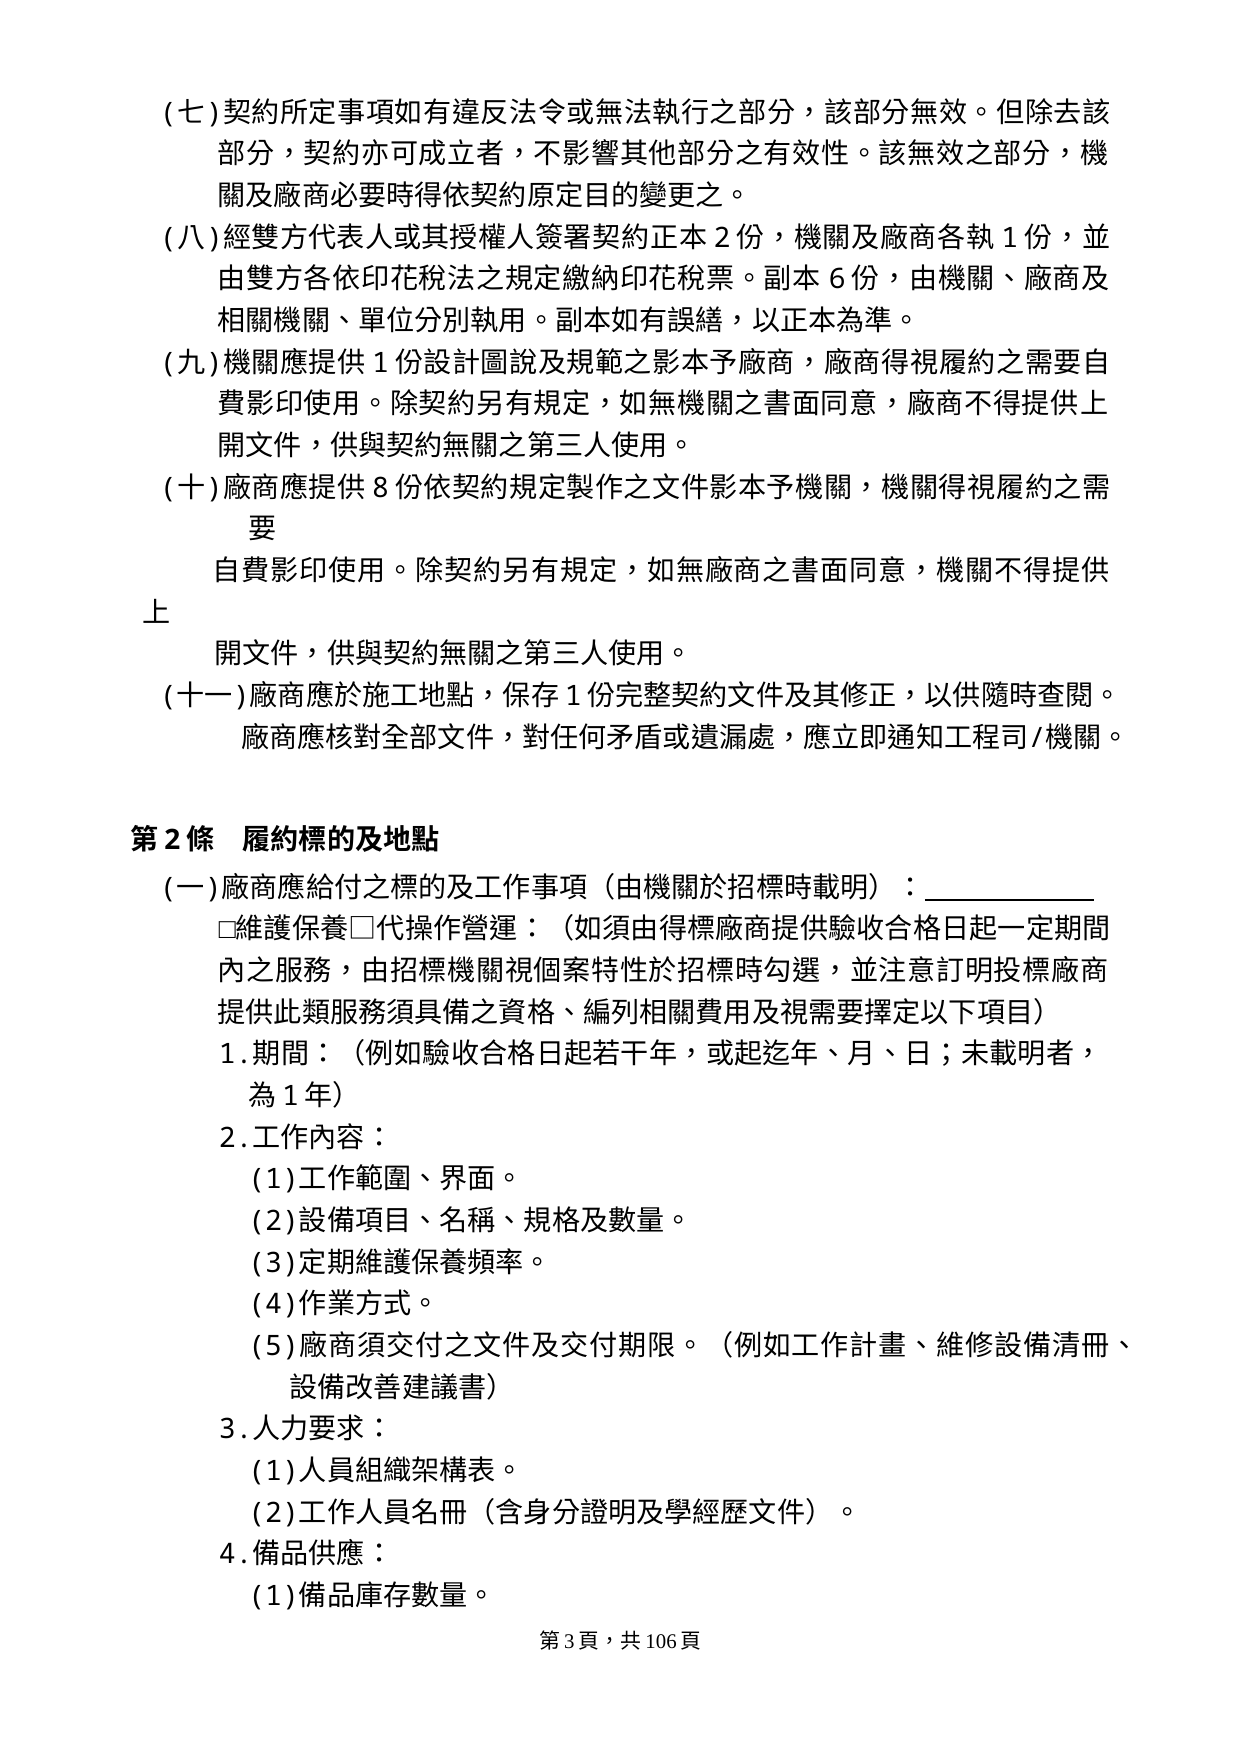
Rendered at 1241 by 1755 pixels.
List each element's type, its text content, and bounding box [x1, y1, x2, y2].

text 4.備品供應： [218, 1530, 1104, 1572]
text (1)備品庫存數量。 [248, 1572, 1110, 1614]
text 廠商應核對全部文件，對任何矛盾或遺漏處，應立即通知工程司/機關。 [142, 714, 1110, 755]
text 2.工作內容： [218, 1114, 1104, 1155]
text (七)契約所定事項如有違反法令或無法執行之部分，該部分無效。但除去該部分，契約亦可成立者，不影響其他部分之有效性。該無效之部分，機關及廠商必要時得依契約原定目的變更之。 [159, 89, 1110, 214]
text 自費影印使用。除契約另有規定，如無廠商之書面同意，機關不得提供上 [142, 547, 1110, 630]
text (一)廠商應給付之標的及工作事項（由機關於招標時載明）： [159, 864, 1110, 905]
text (1)工作範圍、界面。 [248, 1155, 1110, 1197]
text 開文件，供與契約無關之第三人使用。 [130, 630, 1110, 672]
text (八)經雙方代表人或其授權人簽署契約正本2份，機關及廠商各執1份，並由雙方各依印花稅法之規定繳納印花稅票。副本6份，由機關、廠商及相關機關、單位分別執用。副本如有誤繕，以正本為準。 [159, 214, 1110, 339]
text (5)廠商須交付之文件及交付期限。（例如工作計畫、維修設備清冊、設備改善建議書） [248, 1322, 1110, 1405]
text 3.人力要求： [218, 1405, 1104, 1447]
text 第2條 履約標的及地點 [130, 816, 1110, 857]
text (2)設備項目、名稱、規格及數量。 [248, 1197, 1110, 1239]
text (九)機關應提供1份設計圖說及規範之影本予廠商，廠商得視履約之需要自費影印使用。除契約另有規定，如無機關之書面同意，廠商不得提供上開文件，供與契約無關之第三人使用。 [159, 339, 1110, 464]
text (3)定期維護保養頻率。 [248, 1239, 1110, 1280]
text (4)作業方式。 [248, 1280, 1110, 1322]
text (1)人員組織架構表。 [248, 1447, 1110, 1489]
text 1.期間：（例如驗收合格日起若干年，或起迄年、月、日；未載明者，為1年） [218, 1030, 1104, 1114]
text (十一)廠商應於施工地點，保存1份完整契約文件及其修正，以供隨時查閱。 [159, 672, 1110, 714]
text (2)工作人員名冊（含身分證明及學經歷文件）。 [248, 1489, 1110, 1530]
text □維護保養□代操作營運：（如須由得標廠商提供驗收合格日起一定期間內之服務，由招標機關視個案特性於招標時勾選，並注意訂明投標廠商提供此類服務須具備之資格、編列相關費用及視需要擇定以下項目） [217, 905, 1110, 1030]
text (十)廠商應提供8份依契約規定製作之文件影本予機關，機關得視履約之需要 [159, 464, 1110, 547]
